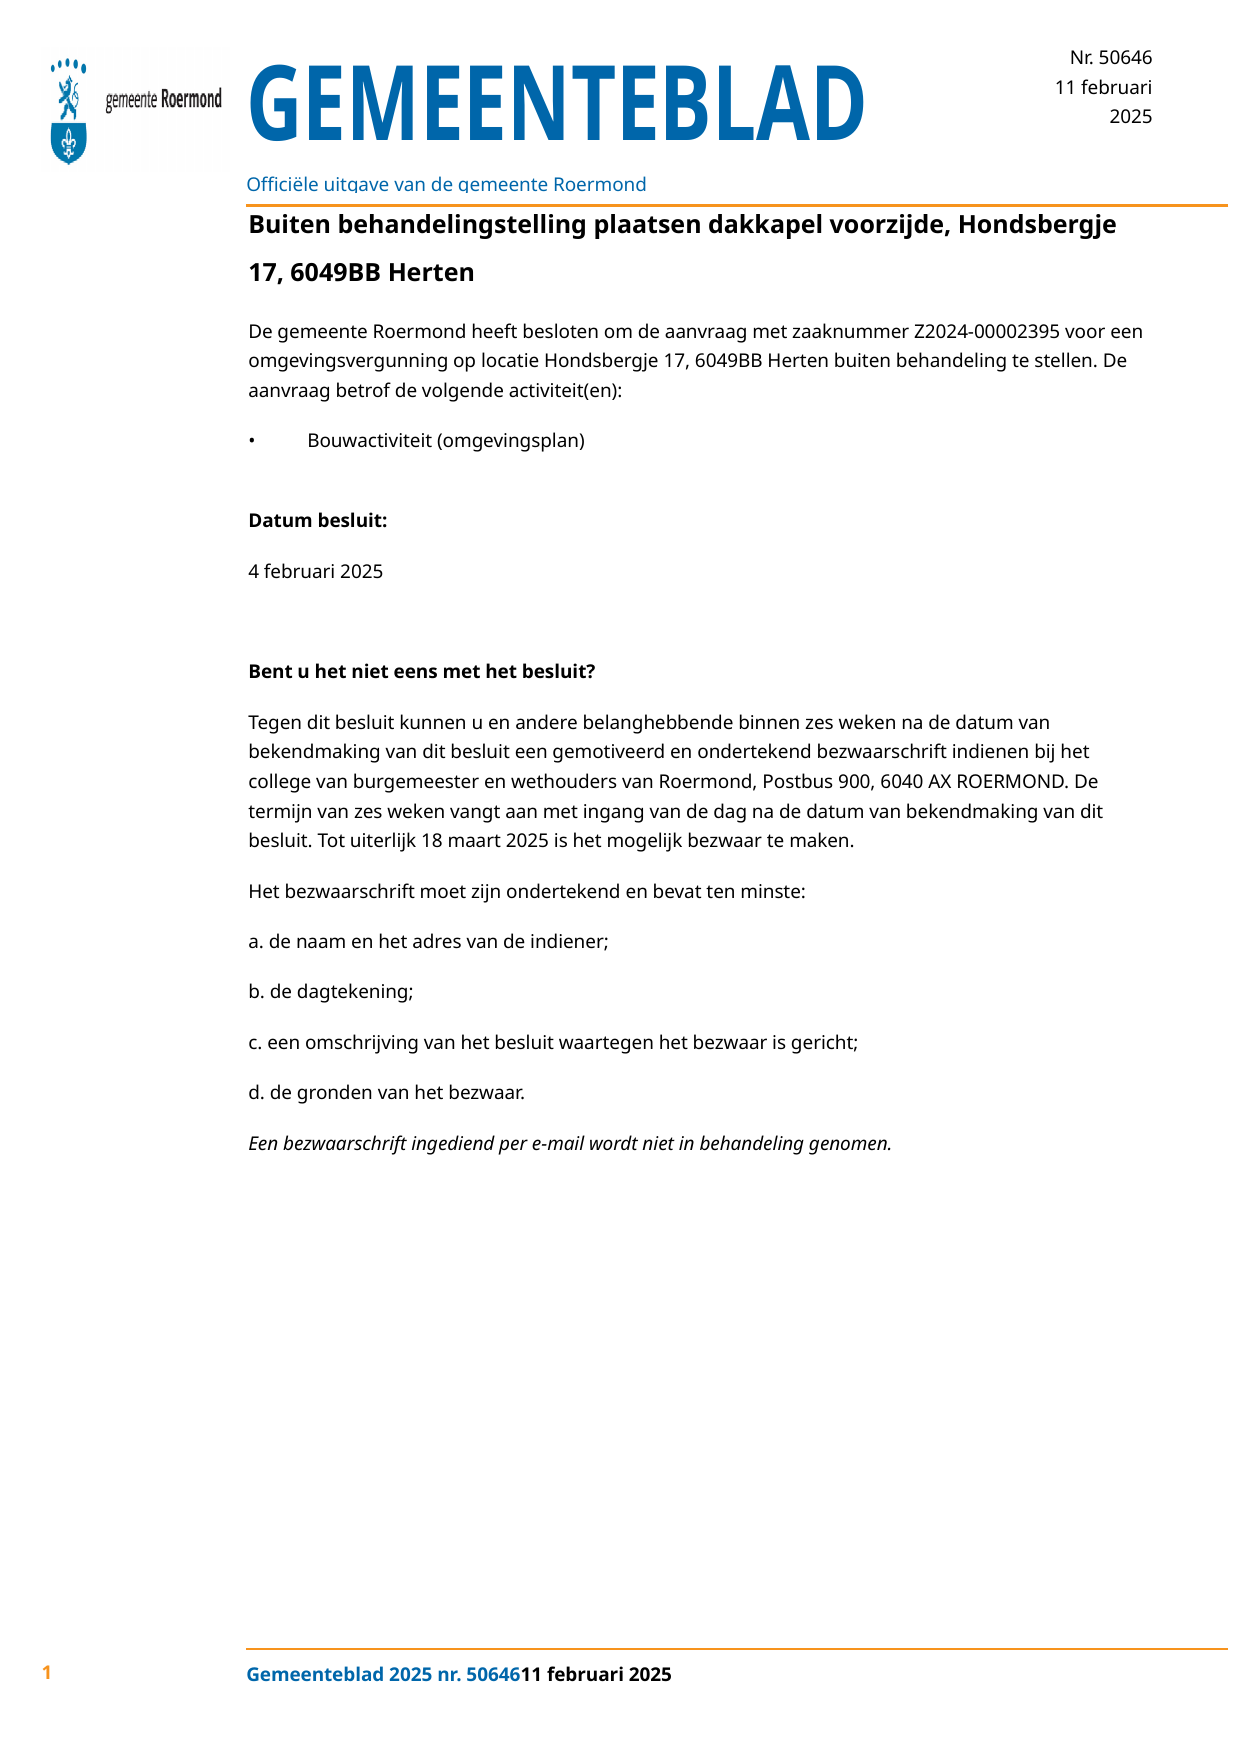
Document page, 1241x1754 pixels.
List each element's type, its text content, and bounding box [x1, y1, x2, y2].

text Bent u het niet eens met het besluit? [248, 659, 1152, 684]
text Datum besluit: [248, 507, 1152, 533]
picture [41, 47, 231, 172]
text a. de naam en het adres van de indiener; [248, 928, 1152, 954]
text De gemeente Roermond heeft besloten om de aanvraag met zaaknummer Z2024-00002395 voor een omgevingsvergunning op locatie Hondsbergje 17, 6049BB Herten buiten behandeling te stellen. De aanvraag betrof de volgende activiteit(en): [248, 318, 1152, 403]
text d. de gronden van het bezwaar. [248, 1079, 1152, 1105]
text b. de dagtekening; [248, 979, 1152, 1004]
text c. een omschrijving van het besluit waartegen het bezwaar is gericht; [248, 1029, 1152, 1055]
text Tegen dit besluit kunnen u en andere belanghebbende binnen zes weken na de datum van bekendmaking van dit besluit een gemotiveerd en ondertekend bezwaarschrift indienen bij het college van burgemeester en wethouders van Roermond, Postbus 900, 6040 AX ROERMOND. De termijn van zes weken vangt aan met ingang van de dag na de datum van bekendmaking van dit besluit. Tot uiterlijk 18 maart 2025 is het mogelijk bezwaar te maken. [248, 709, 1152, 853]
text Het bezwaarschrift moet zijn ondertekend en bevat ten minste: [248, 878, 1152, 904]
text Buiten behandelingstelling plaatsen dakkapel voorzijde, Hondsbergje 17, 6049BB Herten [248, 207, 1152, 288]
list Bouwactiviteit (omgevingsplan) [248, 427, 1152, 453]
text 4 februari 2025 [248, 558, 1152, 584]
text Een bezwaarschrift ingediend per e-mail wordt niet in behandeling genomen. [248, 1130, 1152, 1156]
